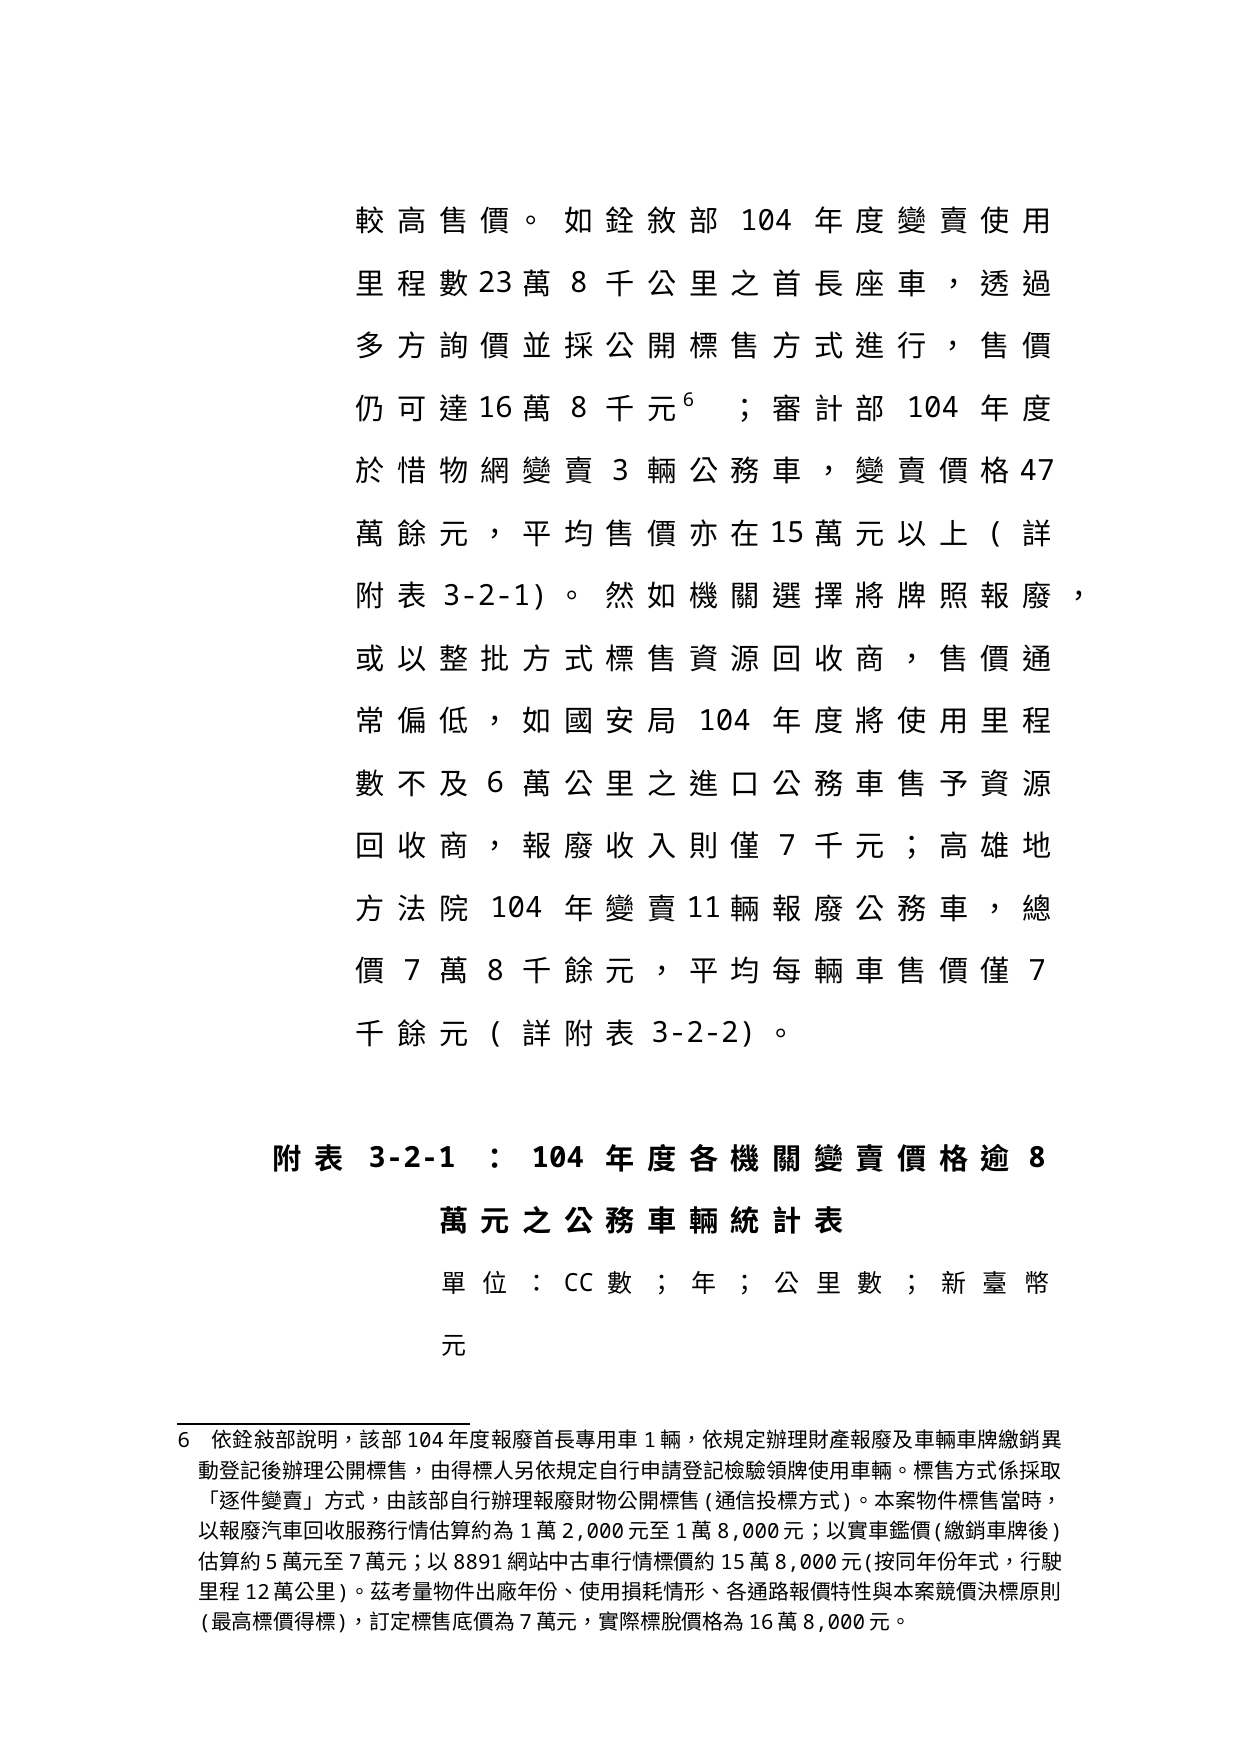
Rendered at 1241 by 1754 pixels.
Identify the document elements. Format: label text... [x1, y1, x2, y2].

text (2)各機關辦理財產報廢之車輛係指已達一定使用年限或需耗費一定維修費用之車輛，然此並非指車輛已毫無使用價值。財政部訂頒「各機關奉准報廢財產之變賣及估價作業程序」雖明定，報廢財產變賣應以公開標售為原則，然查實務作業時，車輛變賣價格依機關選擇變賣方式、詢價積極程度及買受對象之不同而有相當差異。如選擇將牌照繳銷，並透過公開網站逐輛進行變賣，通常可獲較高售價。如銓敘部104年度變賣使用里程數23萬8千公里之首長座車，透過多方詢價並採公開標售方式進行，售價仍可達16萬8千元；審計部104年度於惜物網變賣3輛公務車，變賣價格47萬餘元，平均售價亦在15萬元以上(詳附表3-2-1)。然如機關選擇將牌照報廢，或以整批方式標售資源回收商，售價通常偏低，如國安局104年度將使用里程數不及6萬公里之進口公務車售予資源回收商，報廢收入則僅7千元；高雄地方法院104年變賣11輛報廢公務車，總價7萬8千餘元，平均每輛車售價僅7千餘元(詳附表3-2-2)。 [301, 177, 1058, 1052]
text 附表3-2-1：104年度各機關變賣價格逾8萬元之公務車輛統計表 單位：CC數；年；公里數；新臺幣元 [242, 1115, 1058, 1365]
text 依銓敍部說明，該部104年度報廢首長專用車1輛，依規定辦理財產報廢及車輛車牌繳銷異動登記後辦理公開標售，由得標人另依規定自行申請登記檢驗領牌使用車輛。標售方式係採取「逐件變賣」方式，由該部自行辦理報廢財物公開標售(通信投標方式)。本案物件標售當時，以報廢汽車回收服務行情估算約為1萬2,000元至1萬8,000元；以實車鑑價(繳銷車牌後)估算約5萬元至7萬元；以8891網站中古車行情標價約15萬8,000元(按同年份年式，行駛里程12萬公里)。茲考量物件出廠年份、使用損耗情形、各通路報價特性與本案競價決標原則(最高標價得標)，訂定標售底價為7萬元，實際標脫價格為16萬8,000元。 [177, 1424, 1063, 1636]
